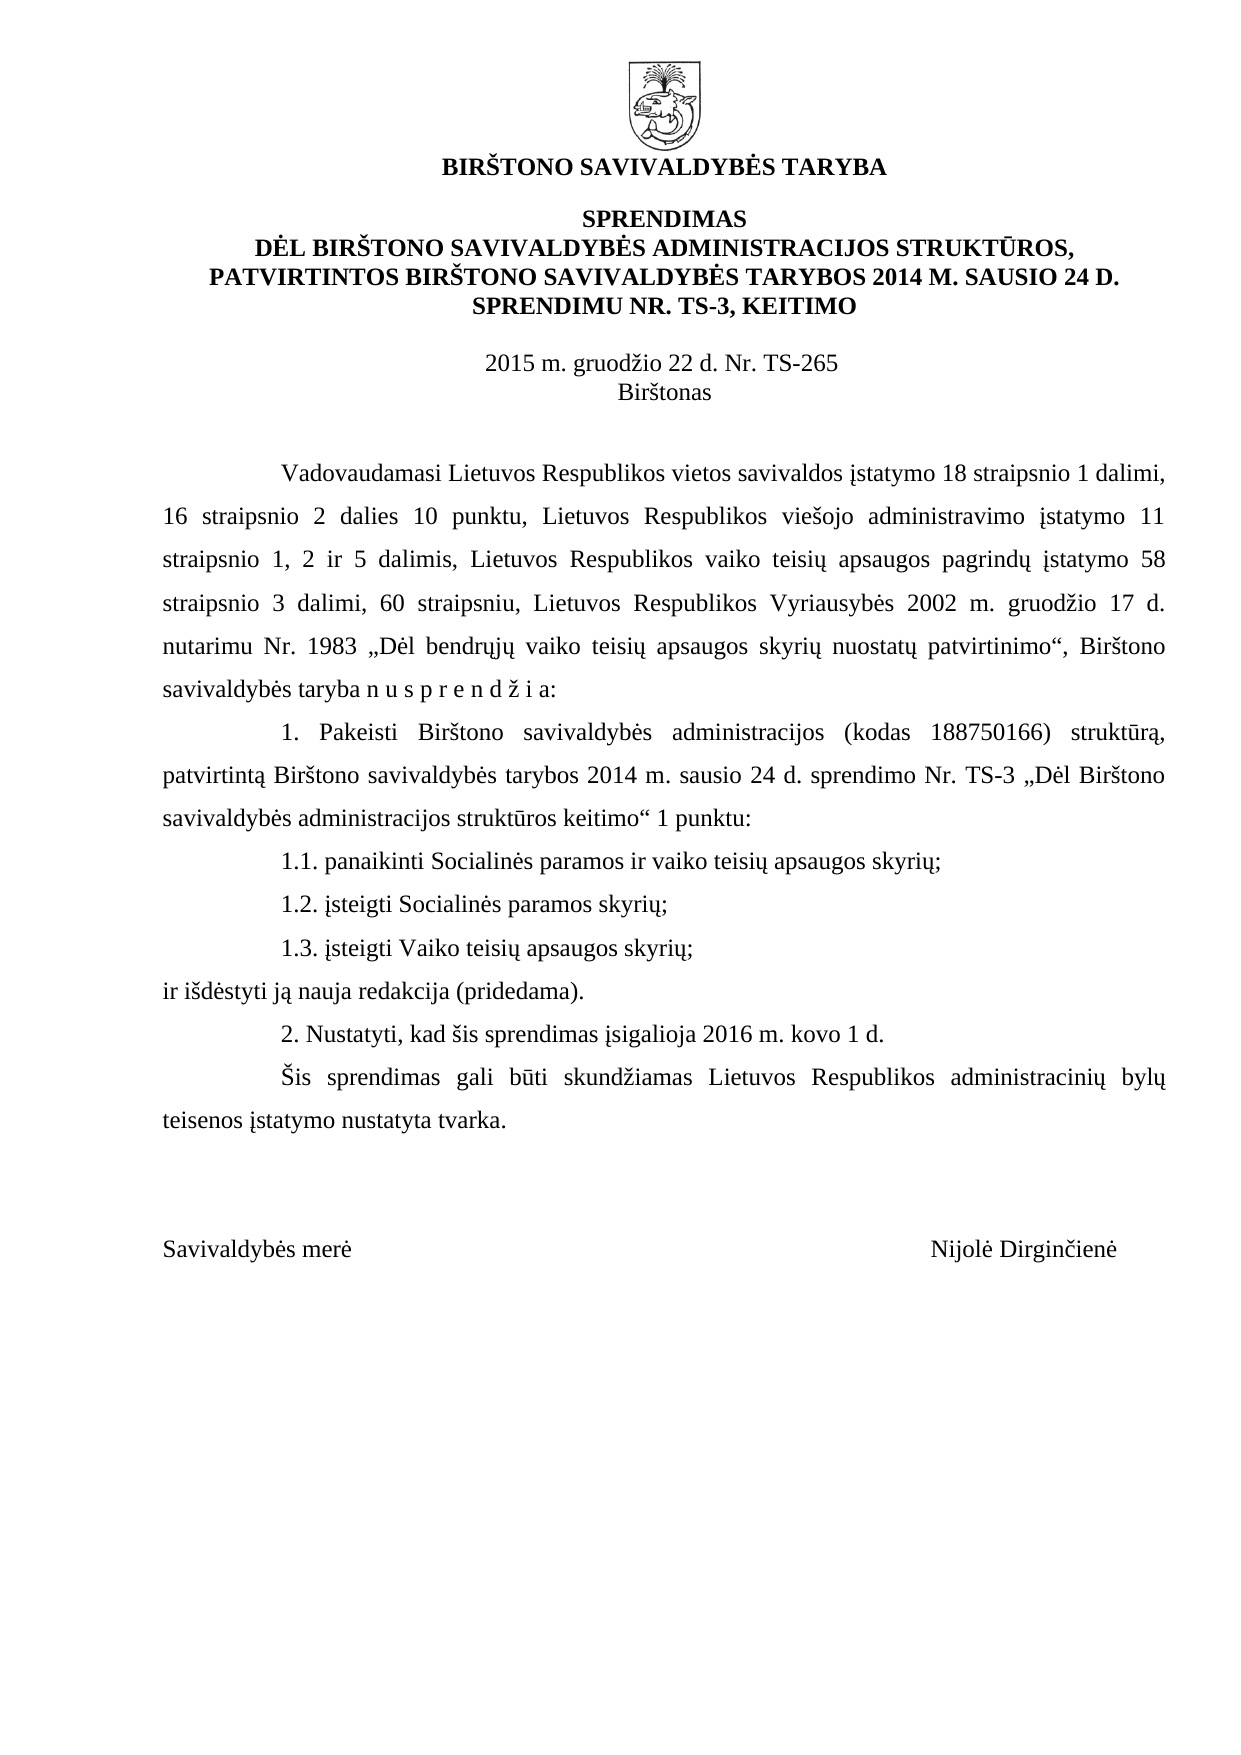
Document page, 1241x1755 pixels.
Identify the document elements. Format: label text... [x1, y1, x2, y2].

text Savivaldybės merė Nijolė Dirginčienė [162, 1234, 1167, 1263]
text Vadovaudamasi Lietuvos Respublikos vietos savivaldos įstatymo 18 straipsnio 1 dalimi, 16 straipsnio 2 dalies 10 punktu, Lietuvos Respublikos viešojo administravimo įstatymo 11 straipsnio 1, 2 ir 5 dalimis, Lietuvos Respublikos vaiko teisių apsaugos pagrindų įstatymo 58 straipsnio 3 dalimi, 60 straipsniu, Lietuvos Respublikos Vyriausybės 2002 m. gruodžio 17 d. nutarimu Nr. 1983 „Dėl bendrųjų vaiko teisių apsaugos skyrių nuostatų patvirtinimo“, Birštono savivaldybės taryba n u s p r e n d ž i a: [162, 458, 1167, 703]
text 1.3. įsteigti Vaiko teisių apsaugos skyrių; [162, 933, 1167, 961]
text Birštonas [162, 377, 1167, 406]
text SPRENDIMAS [162, 204, 1167, 233]
text 1.2. įsteigti Socialinės paramos skyrių; [162, 889, 1167, 918]
text 1. Pakeisti Birštono savivaldybės administracijos (kodas 188750166) struktūrą, patvirtintą Birštono savivaldybės tarybos 2014 m. sausio 24 d. sprendimo Nr. TS-3 „Dėl Birštono savivaldybės administracijos struktūros keitimo“ 1 punktu: [162, 717, 1167, 832]
text 2. Nustatyti, kad šis sprendimas įsigalioja 2016 m. kovo 1 d. [162, 1019, 1167, 1048]
text 2015 m. gruodžio 22 d. Nr. TS-265 [162, 348, 1167, 377]
text BIRŠTONO SAVIVALDYBĖS TARYBA [162, 152, 1167, 181]
text DĖL BIRŠTONO SAVIVALDYBĖS ADMINISTRACIJOS STRUKTŪROS, PATVIRTINTOS BIRŠTONO SAVIVALDYBĖS TARYBOS 2014 M. SAUSIO 24 D. SPRENDIMU NR. TS-3, KEITIMO [162, 233, 1167, 319]
text 1.1. panaikinti Socialinės paramos ir vaiko teisių apsaugos skyrių; [162, 846, 1167, 875]
text ir išdėstyti ją nauja redakcija (pridedama). [162, 976, 1167, 1004]
text Šis sprendimas gali būti skundžiamas Lietuvos Respublikos administracinių bylų teisenos įstatymo nustatyta tvarka. [162, 1062, 1167, 1134]
